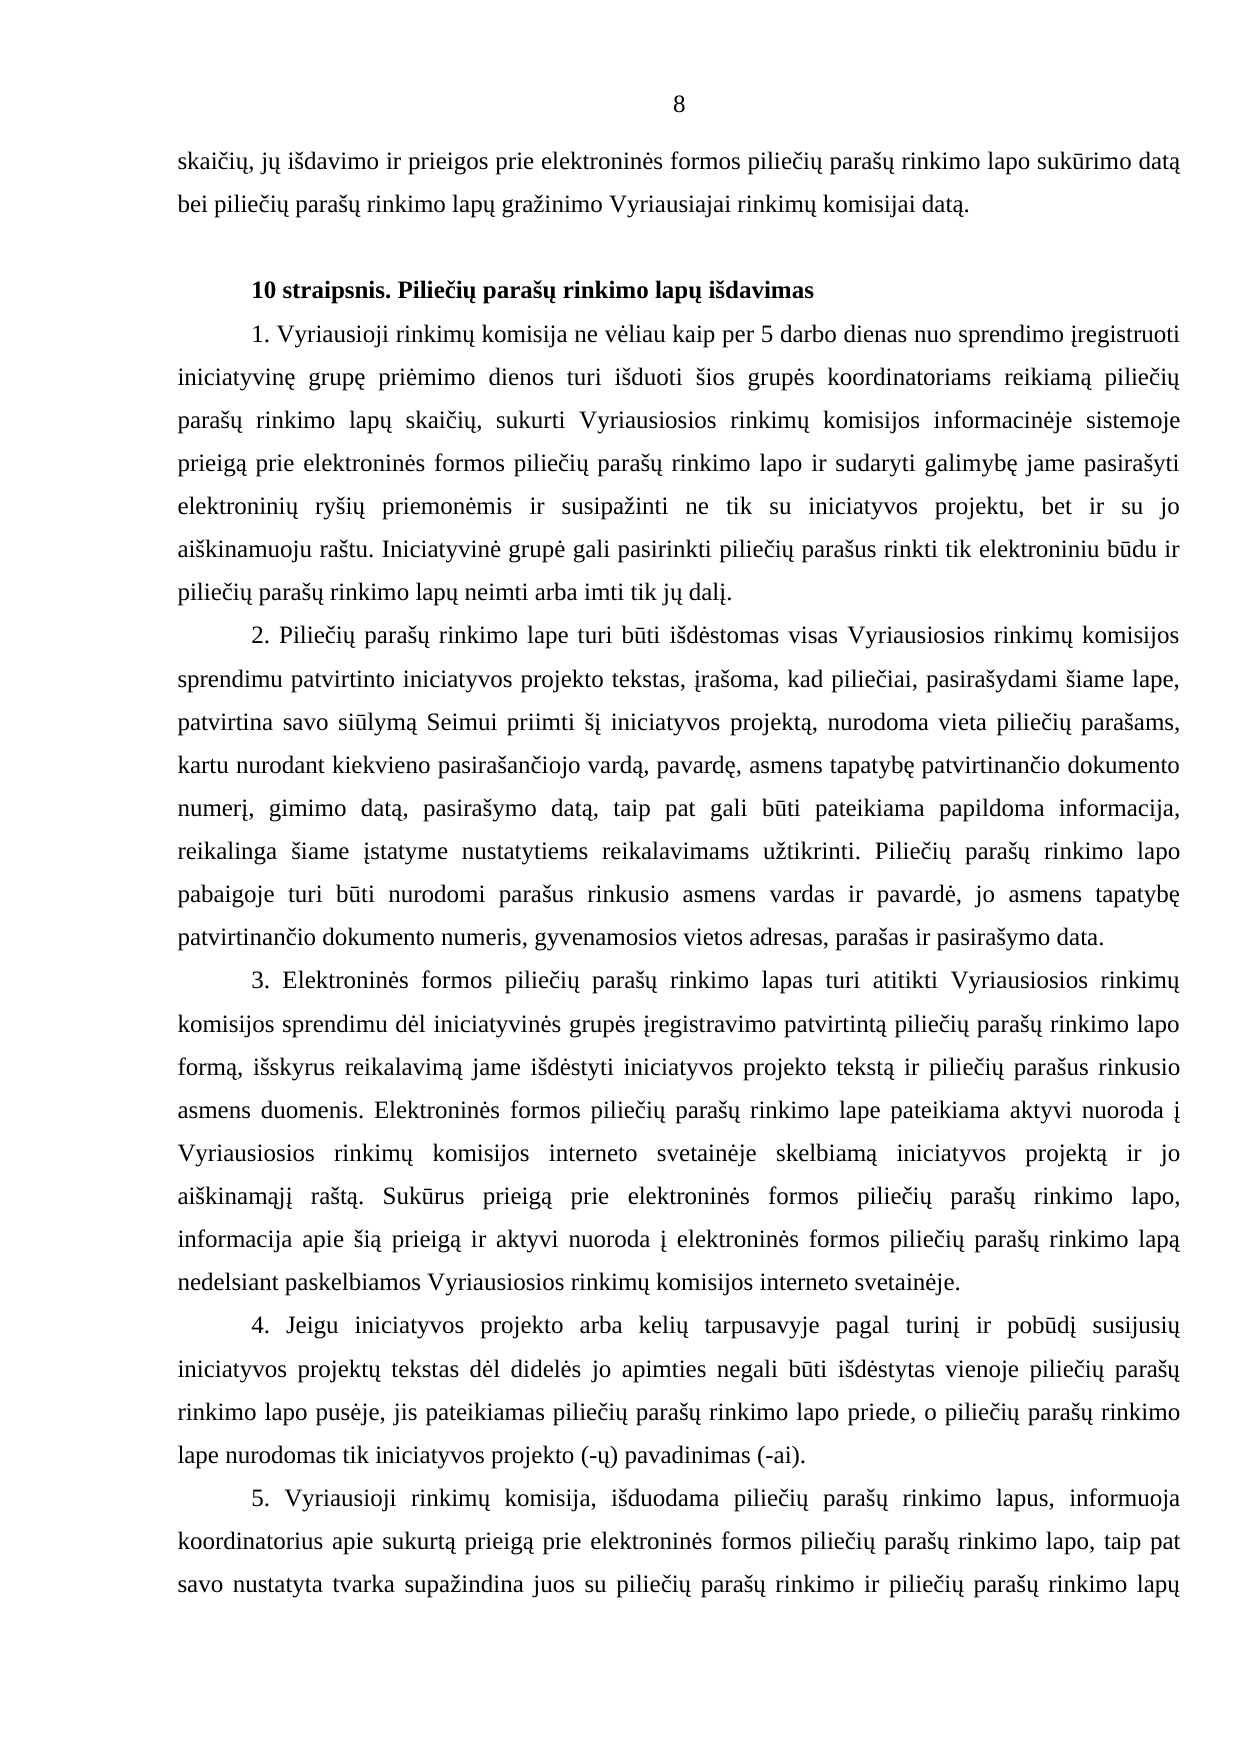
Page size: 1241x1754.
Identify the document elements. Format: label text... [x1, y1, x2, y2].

text 5. Vyriausioji rinkimų komisija, išduodama piliečių parašų rinkimo lapus, informuoja koordinatorius apie sukurtą prieigą prie elektroninės formos piliečių parašų rinkimo lapo, taip pat savo nustatyta tvarka supažindina juos su piliečių parašų rinkimo ir piliečių parašų rinkimo lapų [177, 1483, 1181, 1598]
text 10 straipsnis. Piliečių parašų rinkimo lapų išdavimas [177, 276, 1181, 304]
text 1. Vyriausioji rinkimų komisija ne vėliau kaip per 5 darbo dienas nuo sprendimo įregistruoti iniciatyvinę grupę priėmimo dienos turi išduoti šios grupės koordinatoriams reikiamą piliečių parašų rinkimo lapų skaičių, sukurti Vyriausiosios rinkimų komisijos informacinėje sistemoje prieigą prie elektroninės formos piliečių parašų rinkimo lapo ir sudaryti galimybę jame pasirašyti elektroninių ryšių priemonėmis ir susipažinti ne tik su iniciatyvos projektu, bet ir su jo aiškinamuoju raštu. Iniciatyvinė grupė gali pasirinkti piliečių parašus rinkti tik elektroniniu būdu ir piliečių parašų rinkimo lapų neimti arba imti tik jų dalį. [177, 319, 1181, 606]
text skaičių, jų išdavimo ir prieigos prie elektroninės formos piliečių parašų rinkimo lapo sukūrimo datą bei piliečių parašų rinkimo lapų gražinimo Vyriausiajai rinkimų komisijai datą. [177, 146, 1181, 218]
text 3. Elektroninės formos piliečių parašų rinkimo lapas turi atitikti Vyriausiosios rinkimų komisijos sprendimu dėl iniciatyvinės grupės įregistravimo patvirtintą piliečių parašų rinkimo lapo formą, išskyrus reikalavimą jame išdėstyti iniciatyvos projekto tekstą ir piliečių parašus rinkusio asmens duomenis. Elektroninės formos piliečių parašų rinkimo lape pateikiama aktyvi nuoroda į Vyriausiosios rinkimų komisijos interneto svetainėje skelbiamą iniciatyvos projektą ir jo aiškinamąjį raštą. Sukūrus prieigą prie elektroninės formos piliečių parašų rinkimo lapo, informacija apie šią prieigą ir aktyvi nuoroda į elektroninės formos piliečių parašų rinkimo lapą nedelsiant paskelbiamos Vyriausiosios rinkimų komisijos interneto svetainėje. [177, 966, 1181, 1296]
text 2. Piliečių parašų rinkimo lape turi būti išdėstomas visas Vyriausiosios rinkimų komisijos sprendimu patvirtinto iniciatyvos projekto tekstas, įrašoma, kad piliečiai, pasirašydami šiame lape, patvirtina savo siūlymą Seimui priimti šį iniciatyvos projektą, nurodoma vieta piliečių parašams, kartu nurodant kiekvieno pasirašančiojo vardą, pavardę, asmens tapatybę patvirtinančio dokumento numerį, gimimo datą, pasirašymo datą, taip pat gali būti pateikiama papildoma informacija, reikalinga šiame įstatyme nustatytiems reikalavimams užtikrinti. Piliečių parašų rinkimo lapo pabaigoje turi būti nurodomi parašus rinkusio asmens vardas ir pavardė, jo asmens tapatybę patvirtinančio dokumento numeris, gyvenamosios vietos adresas, parašas ir pasirašymo data. [177, 621, 1181, 951]
text 4. Jeigu iniciatyvos projekto arba kelių tarpusavyje pagal turinį ir pobūdį susijusių iniciatyvos projektų tekstas dėl didelės jo apimties negali būti išdėstytas vienoje piliečių parašų rinkimo lapo pusėje, jis pateikiamas piliečių parašų rinkimo lapo priede, o piliečių parašų rinkimo lape nurodomas tik iniciatyvos projekto (-ų) pavadinimas (-ai). [177, 1311, 1181, 1469]
